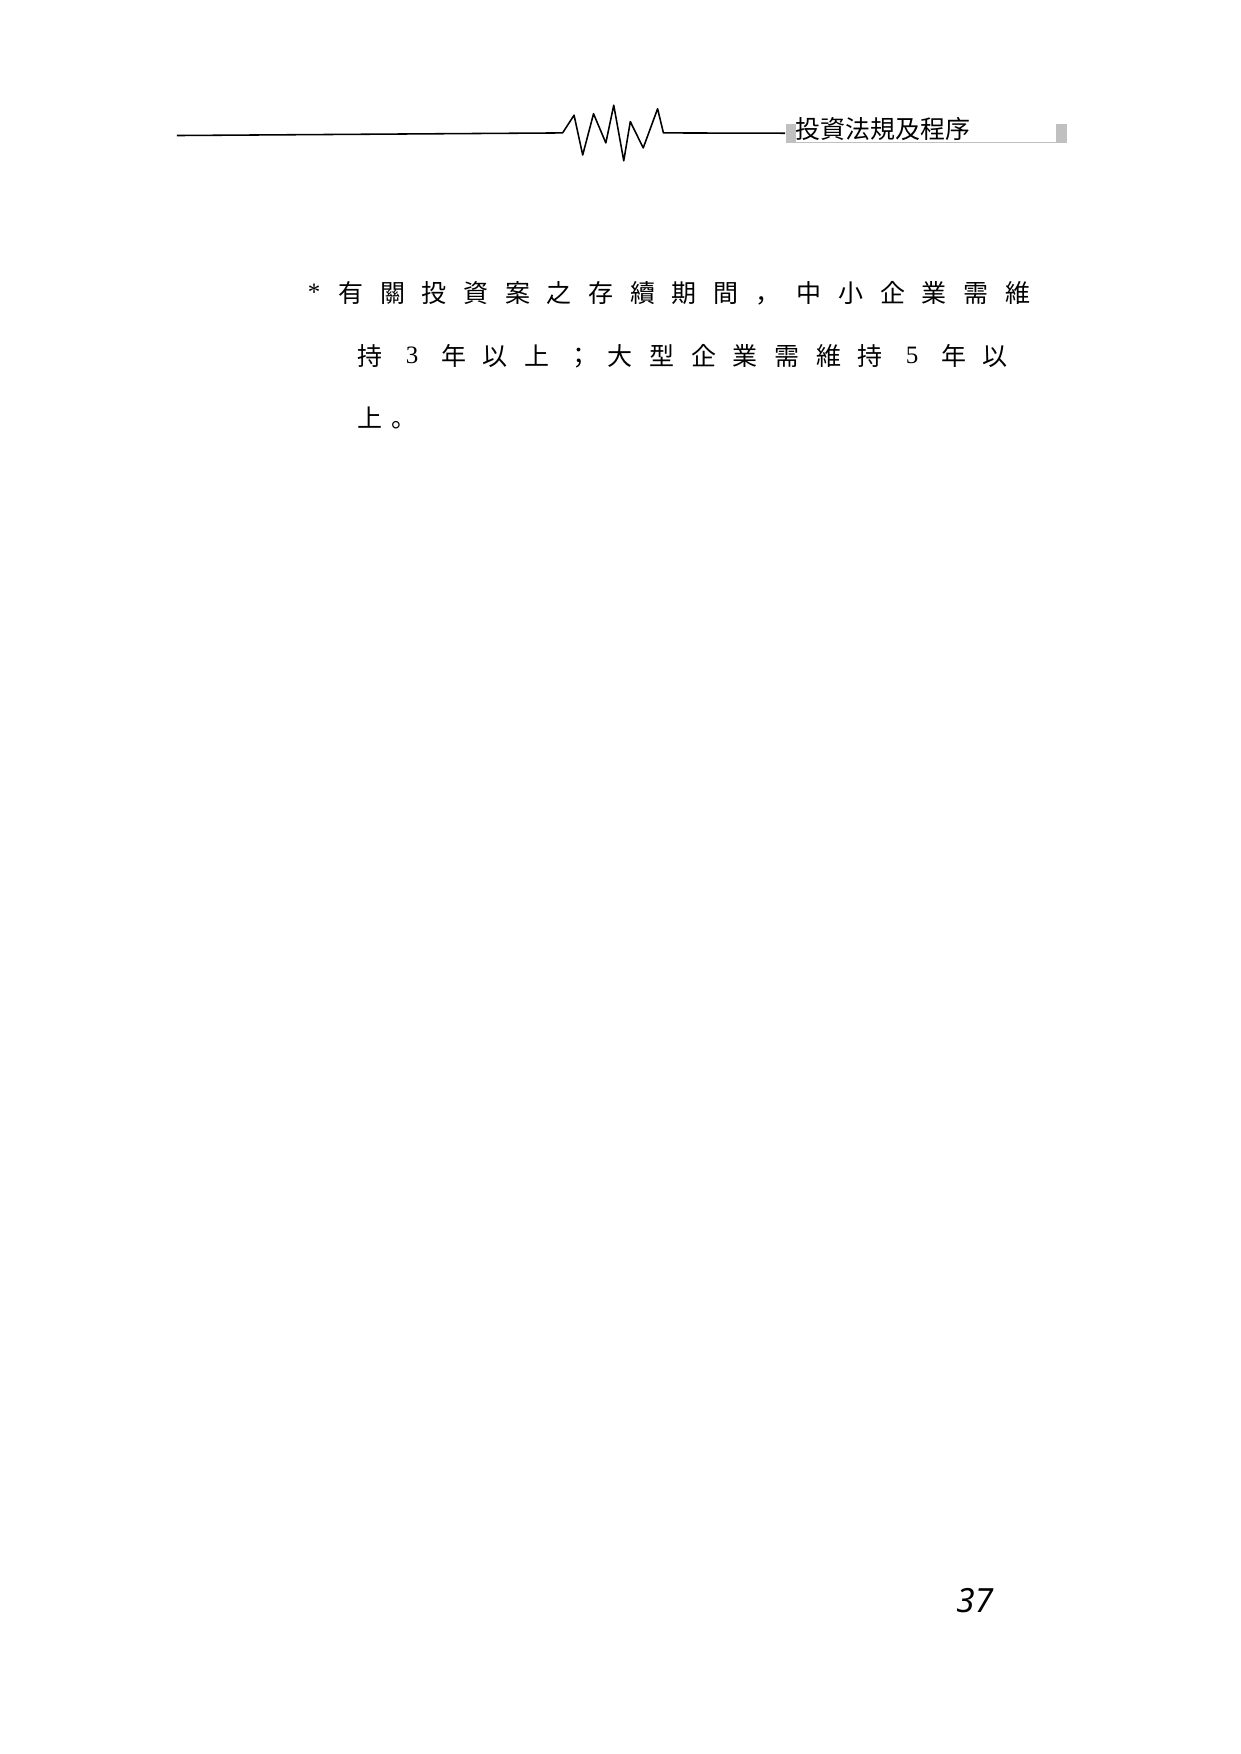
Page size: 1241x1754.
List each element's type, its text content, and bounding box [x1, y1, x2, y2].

text * 有關投資案之存續期間，中小企業需維持3年以上；大型企業需維持5年以上。 [301, 250, 1058, 438]
